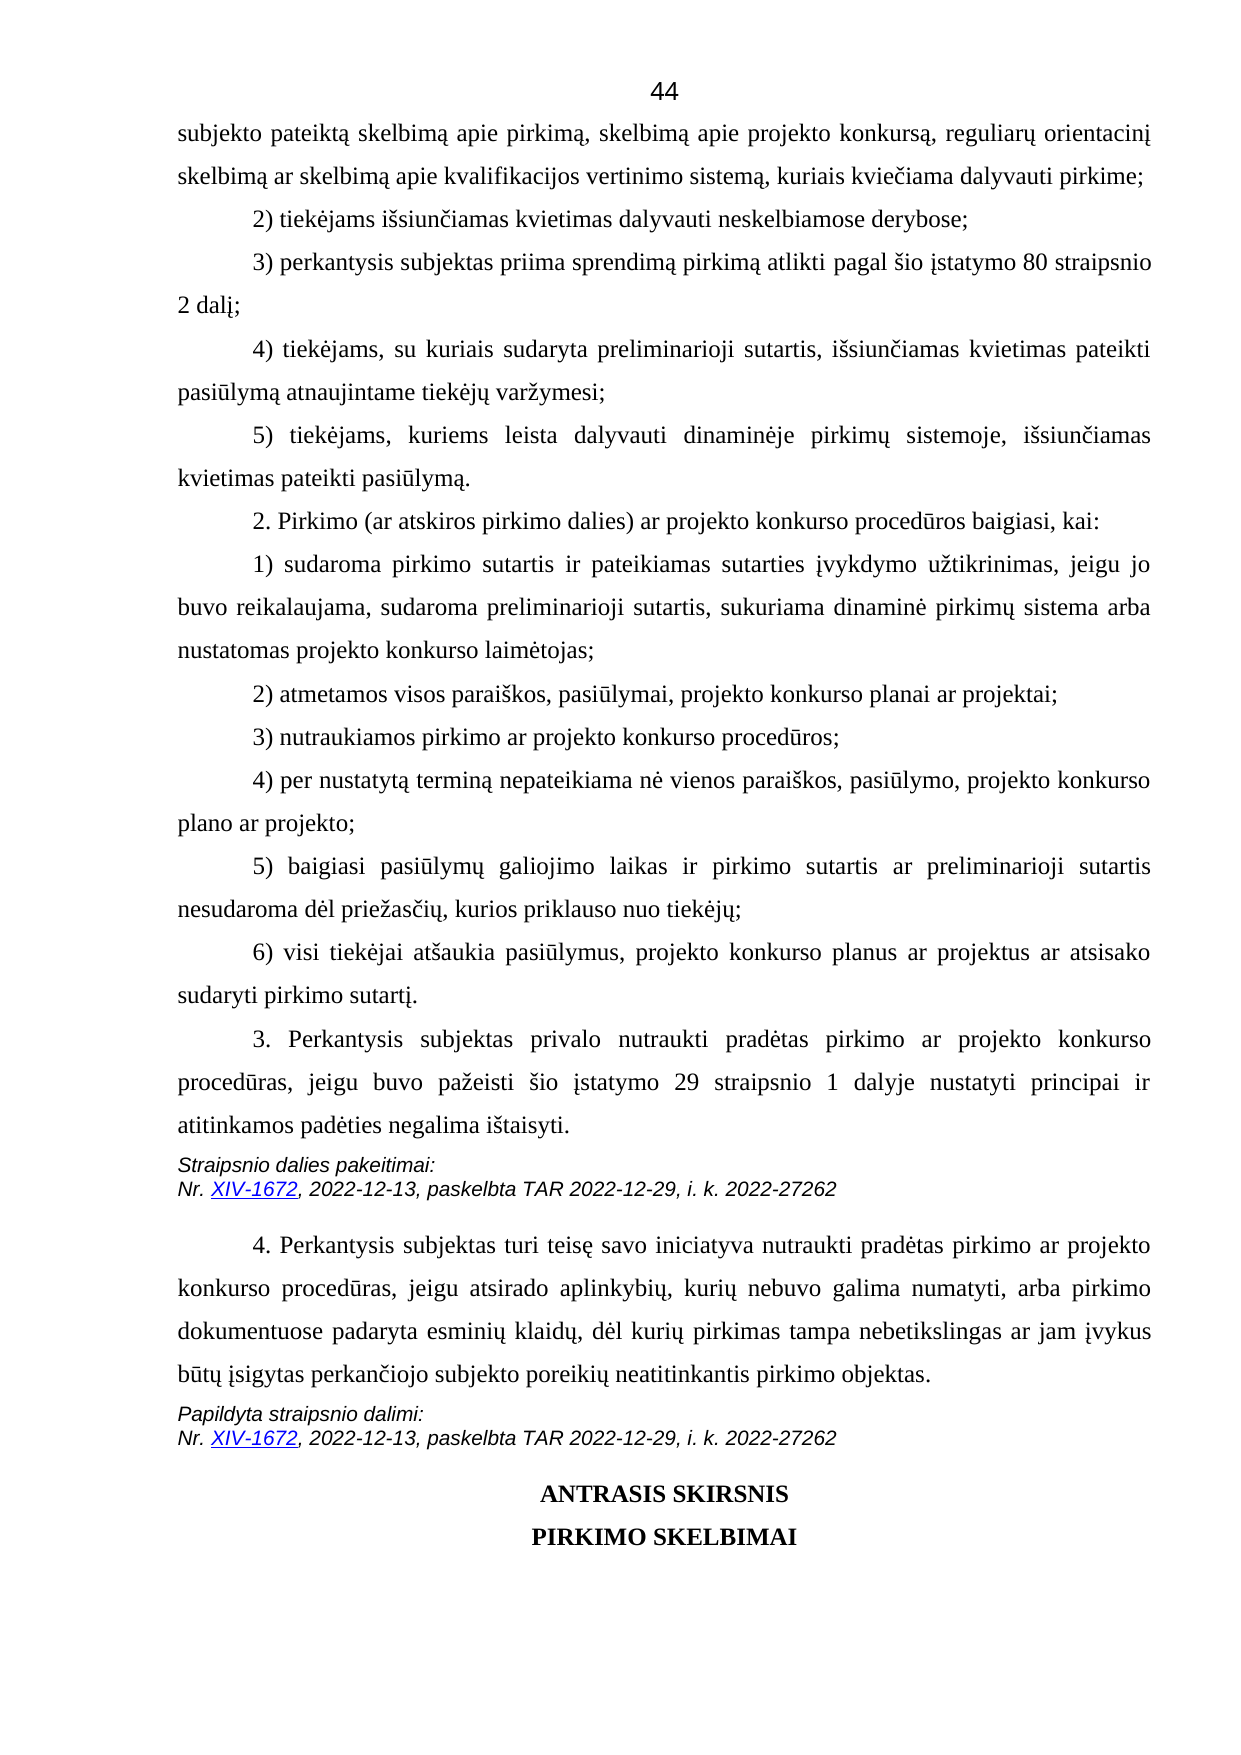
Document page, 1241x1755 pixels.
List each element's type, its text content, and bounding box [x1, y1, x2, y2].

subtitle 3) perkantysis subjektas priima sprendimą pirkimą atlikti pagal šio įstatymo 80 straipsnio 2 dalį; [177, 247, 1152, 319]
text 4. Perkantysis subjektas turi teisę savo iniciatyva nutraukti pradėtas pirkimo ar projekto konkurso procedūras, jeigu atsirado aplinkybių, kurių nebuvo galima numatyti, arba pirkimo dokumentuose padaryta esminių klaidų, dėl kurių pirkimas tampa nebetikslingas ar jam įvykus būtų įsigytas perkančiojo subjekto poreikių neatitinkantis pirkimo objektas. [177, 1230, 1152, 1388]
subtitle 5) tiekėjams, kuriems leista dalyvauti dinaminėje pirkimų sistemoje, išsiunčiamas kvietimas pateikti pasiūlymą. [177, 420, 1152, 492]
text 3. Perkantysis subjektas privalo nutraukti pradėtas pirkimo ar projekto konkurso procedūras, jeigu buvo pažeisti šio įstatymo 29 straipsnio 1 dalyje nustatyti principai ir atitinkamos padėties negalima ištaisyti. [177, 1024, 1152, 1139]
text Nr. XIV-1672, 2022-12-13, paskelbta TAR 2022-12-29, i. k. 2022-27262 [177, 1426, 1152, 1450]
text Straipsnio dalies pakeitimai: [177, 1153, 1152, 1177]
subtitle 1) sudaroma pirkimo sutartis ir pateikiamas sutarties įvykdymo užtikrinimas, jeigu jo buvo reikalaujama, sudaroma preliminarioji sutartis, sukuriama dinaminė pirkimų sistema arba nustatomas projekto konkurso laimėtojas; [177, 549, 1152, 664]
subtitle 6) visi tiekėjai atšaukia pasiūlymus, projekto konkurso planus ar projektus ar atsisako sudaryti pirkimo sutartį. [177, 937, 1152, 1009]
subtitle subjekto pateiktą skelbimą apie pirkimą, skelbimą apie projekto konkursą, reguliarų orientacinį skelbimą ar skelbimą apie kvalifikacijos vertinimo sistemą, kuriais kviečiama dalyvauti pirkime; [177, 118, 1152, 190]
subtitle 2. Pirkimo (ar atskiros pirkimo dalies) ar projekto konkurso procedūros baigiasi, kai: [177, 506, 1152, 535]
subtitle 2) atmetamos visos paraiškos, pasiūlymai, projekto konkurso planai ar projektai; [177, 679, 1152, 707]
subtitle 3) nutraukiamos pirkimo ar projekto konkurso procedūros; [177, 722, 1152, 751]
subtitle 4) per nustatytą terminą nepateikiama nė vienos paraiškos, pasiūlymo, projekto konkurso plano ar projekto; [177, 765, 1152, 837]
text Nr. XIV-1672, 2022-12-13, paskelbta TAR 2022-12-29, i. k. 2022-27262 [177, 1177, 1152, 1201]
subtitle 4) tiekėjams, su kuriais sudaryta preliminarioji sutartis, išsiunčiamas kvietimas pateikti pasiūlymą atnaujintame tiekėjų varžymesi; [177, 334, 1152, 406]
text PIRKIMO SKELBIMAI [177, 1522, 1152, 1551]
subtitle 5) baigiasi pasiūlymų galiojimo laikas ir pirkimo sutartis ar preliminarioji sutartis nesudaroma dėl priežasčių, kurios priklauso nuo tiekėjų; [177, 851, 1152, 923]
subtitle 2) tiekėjams išsiunčiamas kvietimas dalyvauti neskelbiamose derybose; [177, 204, 1152, 233]
text ANTRASIS SKIRSNIS [177, 1479, 1152, 1508]
text Papildyta straipsnio dalimi: [177, 1402, 1152, 1426]
